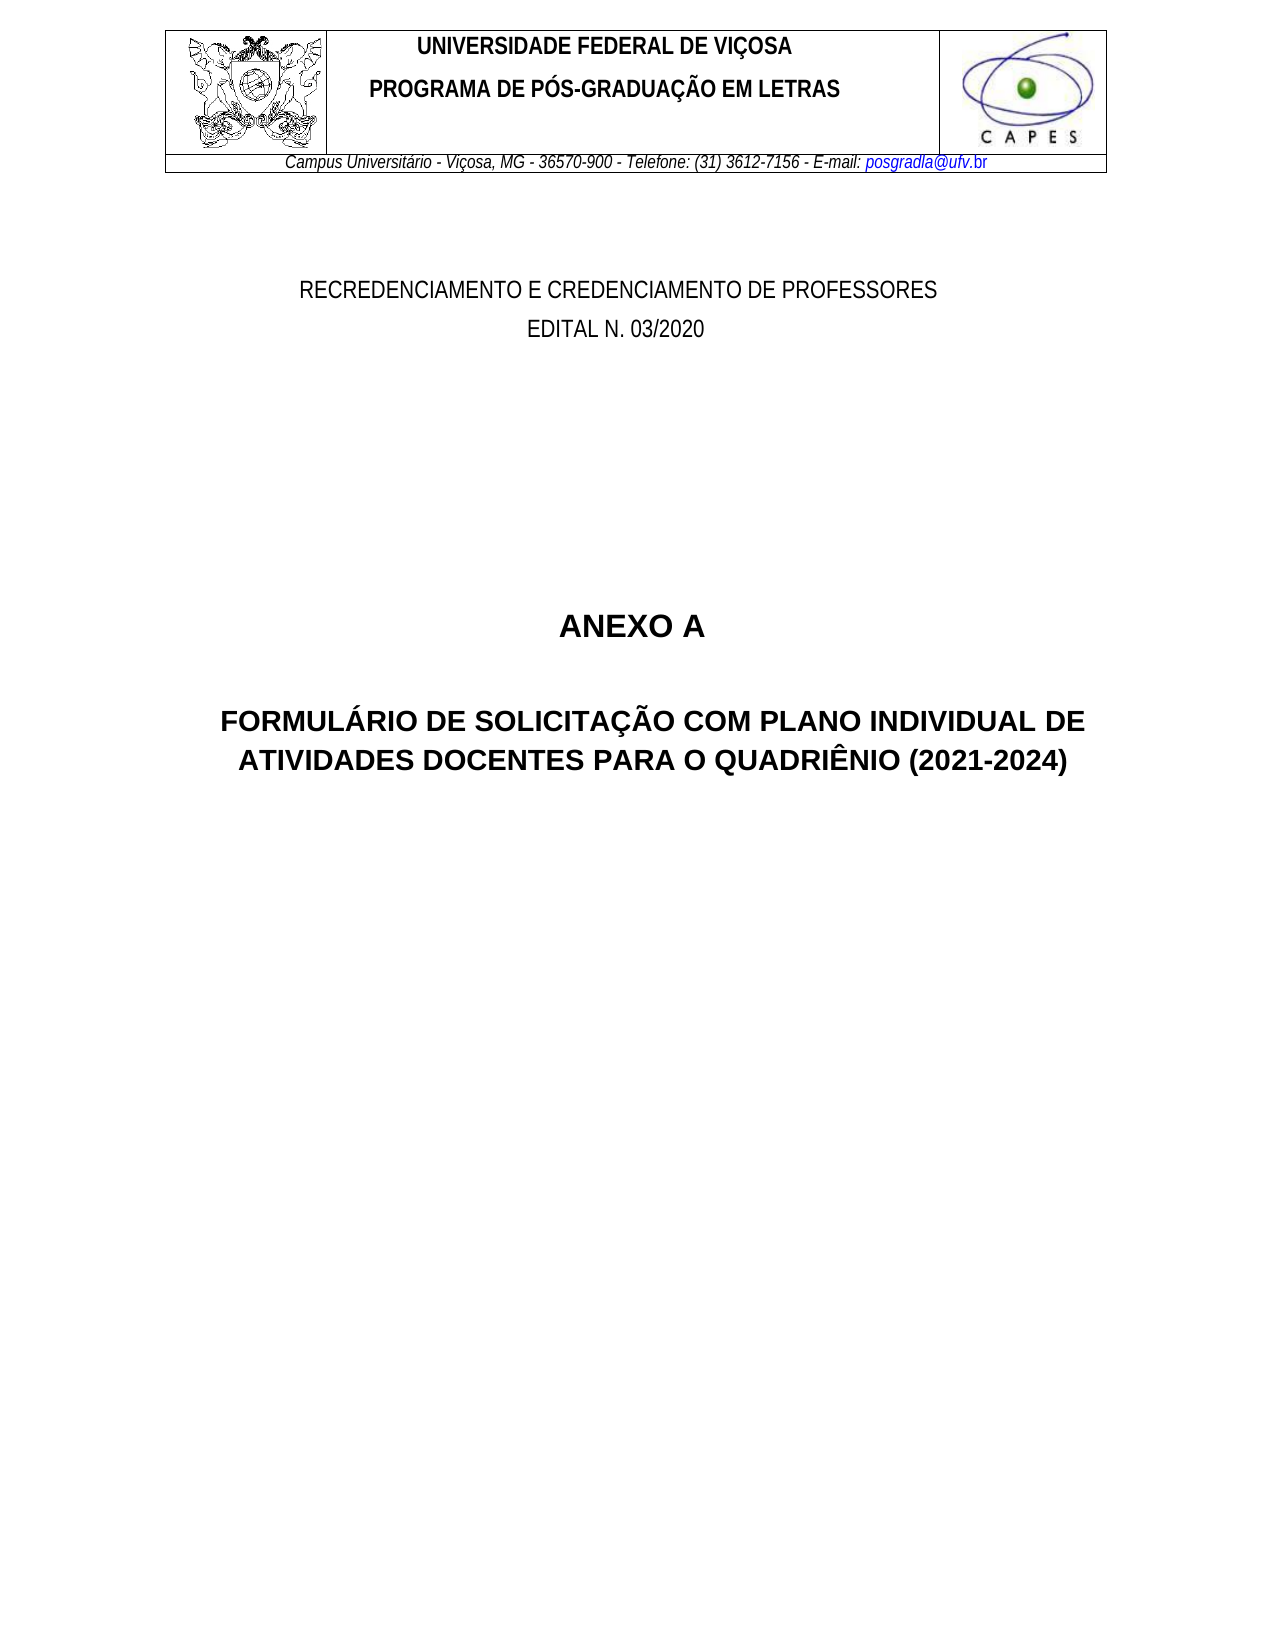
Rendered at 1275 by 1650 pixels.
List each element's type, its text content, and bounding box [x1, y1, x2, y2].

text EDITAL N. 03/2020 [231, 314, 1001, 343]
text FORMULÁRIO DE SOLICITAÇÃO COM PLANO INDIVIDUAL DE ATIVIDADES DOCENTES PARA O QUADRIÊNIO (2021-2024) [188, 704, 1117, 776]
text RECREDENCIAMENTO E CREDENCIAMENTO DE PROFESSORES [231, 275, 1001, 304]
picture [962, 31, 1095, 147]
picture [188, 36, 322, 148]
text ANEXO A [558, 607, 746, 644]
